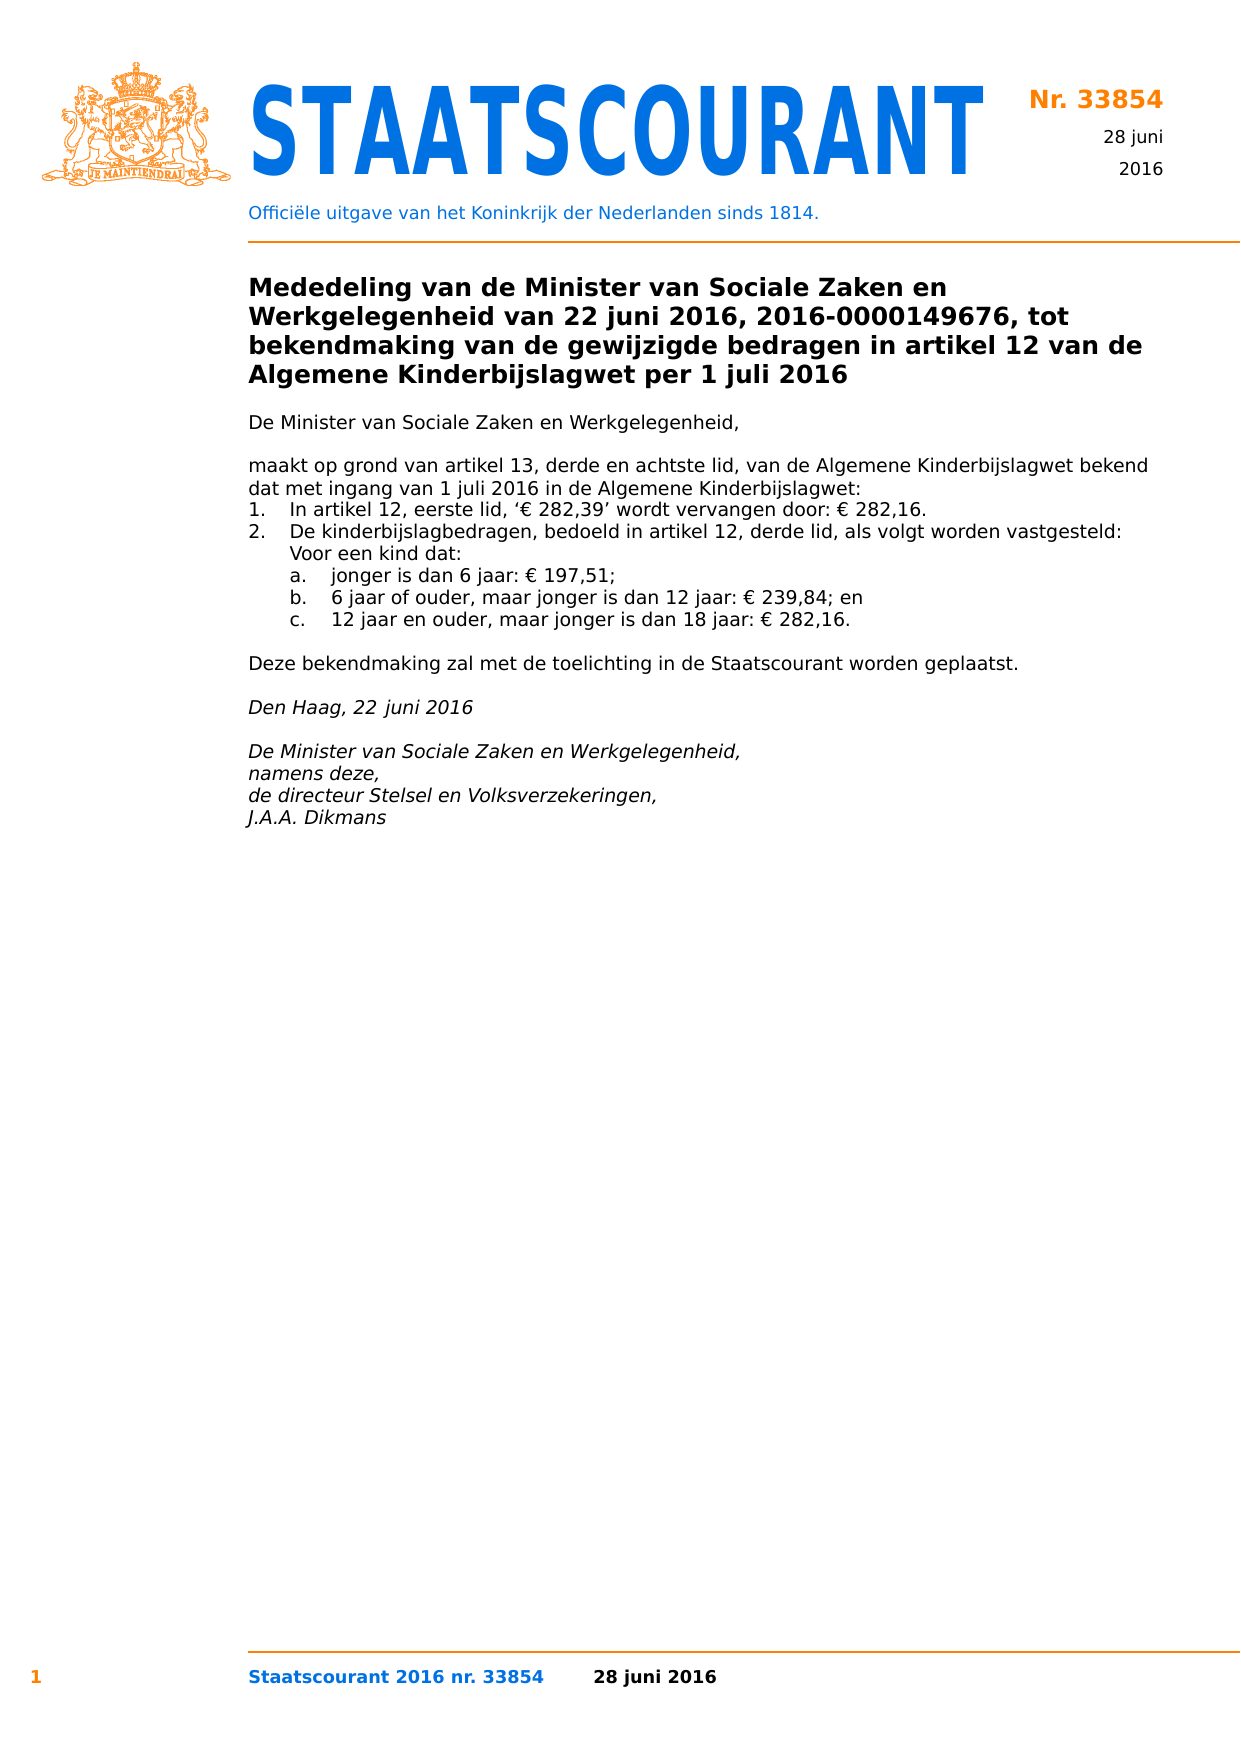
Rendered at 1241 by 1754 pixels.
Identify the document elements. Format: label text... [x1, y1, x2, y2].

text b. 6 jaar of ouder, maar jonger is dan 12 jaar: € 239,84; en [289, 587, 1163, 609]
text c. 12 jaar en ouder, maar jonger is dan 18 jaar: € 282,16. [289, 609, 1163, 631]
picture [41, 62, 231, 186]
table_cell Officiële uitgave van het Koninkrijk der Nederlanden sinds 1814. [248, 203, 1240, 241]
text Den Haag, 22 juni 2016 [248, 697, 1163, 719]
table_header STAATSCOURANT [248, 62, 998, 203]
text 1. In artikel 12, eerste lid, ‘€ 282,39’ wordt vervangen door: € 282,16. [248, 499, 1163, 521]
table_cell 28 juni [998, 121, 1240, 153]
text maakt op grond van artikel 13, derde en achtste lid, van de Algemene Kinderbijslagwet bekend dat met ingang van 1 juli 2016 in de Algemene Kinderbijslagwet: [248, 455, 1163, 499]
text De Minister van Sociale Zaken en Werkgelegenheid, [248, 412, 1163, 433]
text Voor een kind dat: [289, 543, 1163, 565]
text De Minister van Sociale Zaken en Werkgelegenheid, namens deze, de directeur Stelsel en Volksverzekeringen, J.A.A. Dikmans [248, 741, 1163, 829]
table_header [25, 62, 248, 241]
table_header Nr. 33854 [998, 62, 1240, 121]
table_cell 2016 [998, 153, 1240, 203]
text Deze bekendmaking zal met de toelichting in de Staatscourant worden geplaatst. [248, 653, 1163, 675]
subtitle Mededeling van de Minister van Sociale Zaken en Werkgelegenheid van 22 juni 2016, 2016-0000149676, tot bekendmaking van de gewijzigde bedragen in artikel 12 van de Algemene Kinderbijslagwet per 1 juli 2016 [248, 273, 1163, 390]
text 2. De kinderbijslagbedragen, bedoeld in artikel 12, derde lid, als volgt worden vastgesteld: [248, 521, 1163, 543]
text a. jonger is dan 6 jaar: € 197,51; [289, 565, 1163, 587]
